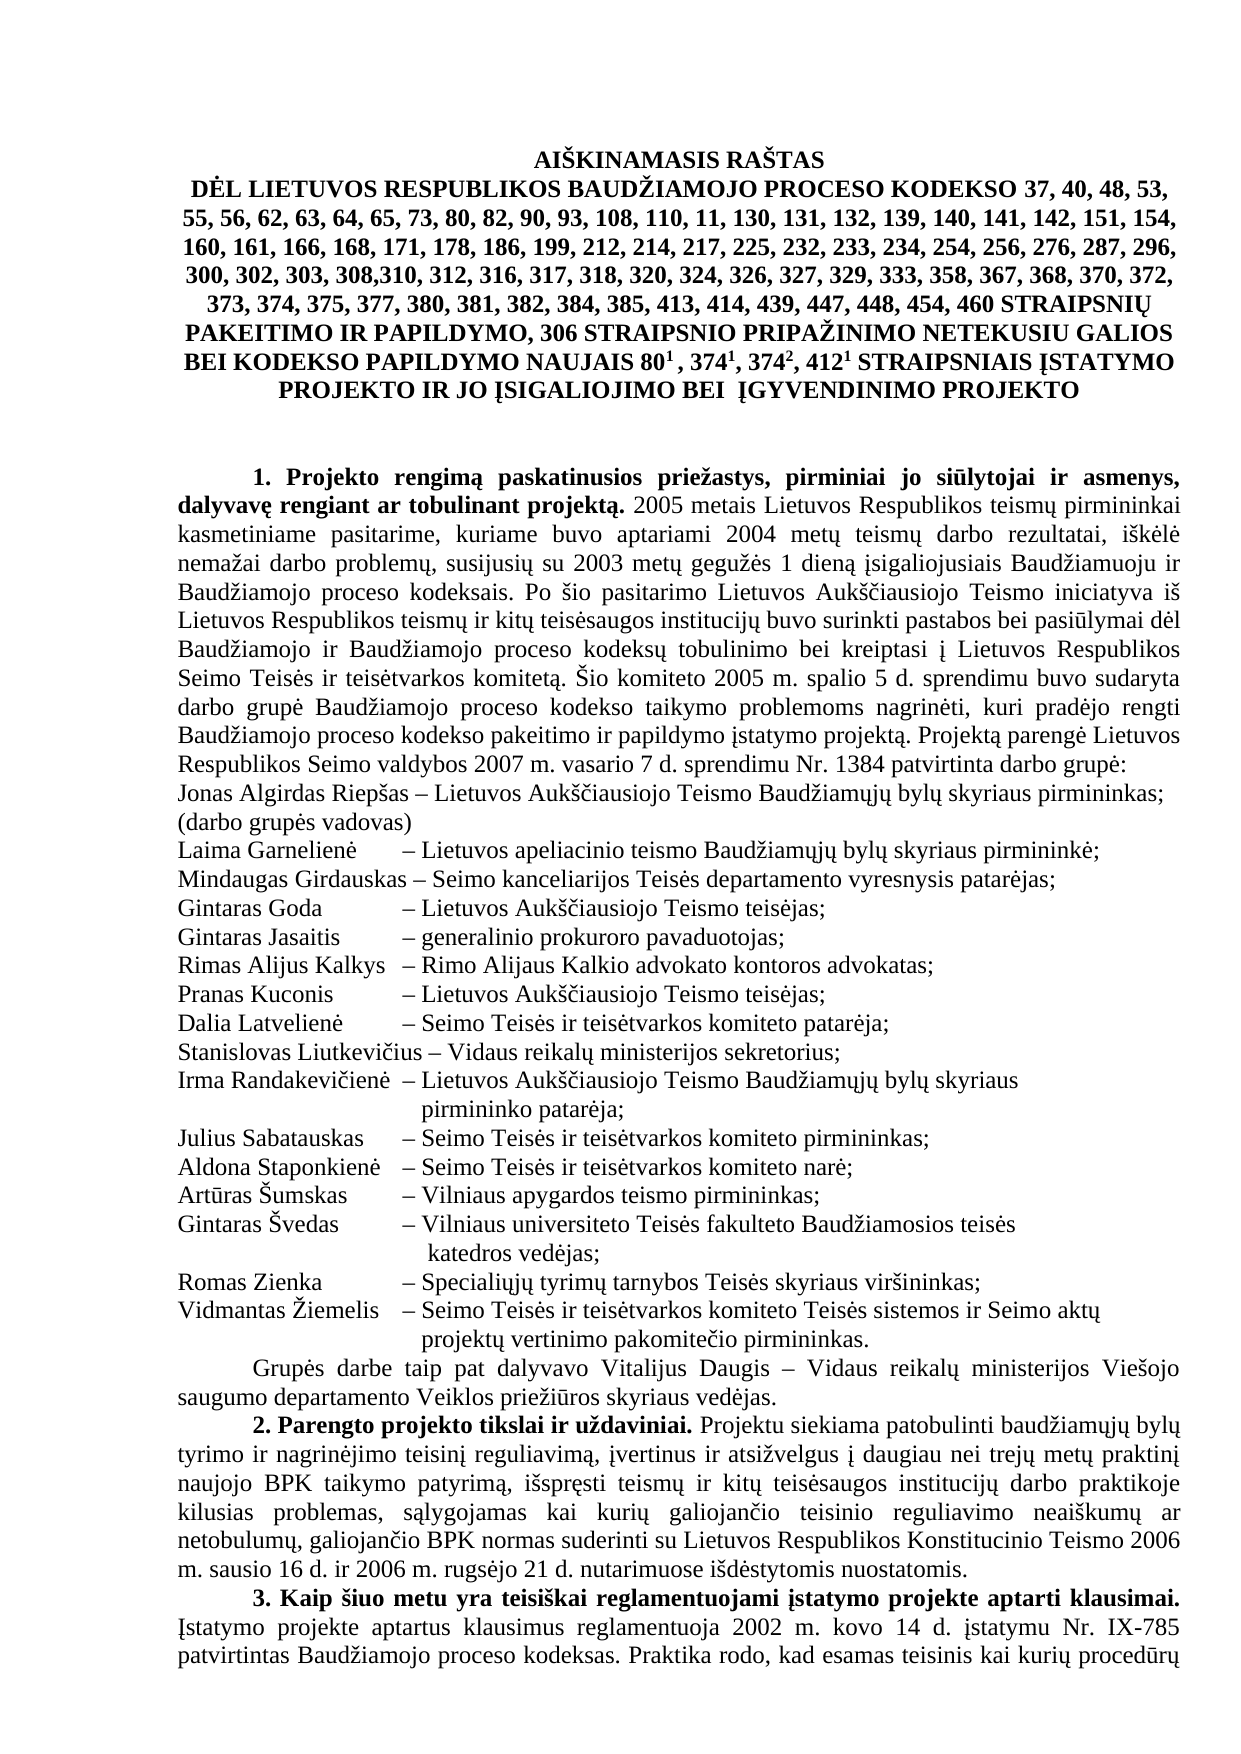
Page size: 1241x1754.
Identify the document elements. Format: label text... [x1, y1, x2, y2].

text Artūras Šumskas – Vilniaus apygardos teismo pirmininkas; [177, 1180, 1181, 1209]
text Jonas Algirdas Riepšas – Lietuvos Aukščiausiojo Teismo Baudžiamųjų bylų skyriaus pirmininkas; [177, 778, 1181, 807]
text Vidmantas Žiemelis – Seimo Teisės ir teisėtvarkos komiteto Teisės sistemos ir Seimo aktų projektų vertinimo pakomitečio pirmininkas. [177, 1295, 1181, 1353]
text 1. Projekto rengimą paskatinusios priežastys, pirminiai jo siūlytojai ir asmenys, dalyvavę rengiant ar tobulinant projektą. 2005 metais Lietuvos Respublikos teismų pirmininkai kasmetiniame pasitarime, kuriame buvo aptariami 2004 metų teismų darbo rezultatai, iškėlė nemažai darbo problemų, susijusių su 2003 metų gegužės 1 dieną įsigaliojusiais Baudžiamuoju ir Baudžiamojo proceso kodeksais. Po šio pasitarimo Lietuvos Aukščiausiojo Teismo iniciatyva iš Lietuvos Respublikos teismų ir kitų teisėsaugos institucijų buvo surinkti pastabos bei pasiūlymai dėl Baudžiamojo ir Baudžiamojo proceso kodeksų tobulinimo bei kreiptasi į Lietuvos Respublikos Seimo Teisės ir teisėtvarkos komitetą. Šio komiteto 2005 m. spalio 5 d. sprendimu buvo sudaryta darbo grupė Baudžiamojo proceso kodekso taikymo problemoms nagrinėti, kuri pradėjo rengti Baudžiamojo proceso kodekso pakeitimo ir papildymo įstatymo projektą. Projektą parengė Lietuvos Respublikos Seimo valdybos 2007 m. vasario 7 d. sprendimu Nr. 1384 patvirtinta darbo grupė: [177, 462, 1181, 778]
text 2. Parengto projekto tikslai ir uždaviniai. Projektu siekiama patobulinti baudžiamųjų bylų tyrimo ir nagrinėjimo teisinį reguliavimą, įvertinus ir atsižvelgus į daugiau nei trejų metų praktinį naujojo BPK taikymo patyrimą, išspręsti teismų ir kitų teisėsaugos institucijų darbo praktikoje kilusias problemas, sąlygojamas kai kurių galiojančio teisinio reguliavimo neaiškumų ar netobulumų, galiojančio BPK normas suderinti su Lietuvos Respublikos Konstitucinio Teismo 2006 m. sausio 16 d. ir 2006 m. rugsėjo 21 d. nutarimuose išdėstytomis nuostatomis. [177, 1410, 1181, 1583]
text Mindaugas Girdauskas – Seimo kanceliarijos Teisės departamento vyresnysis patarėjas; [177, 864, 1181, 893]
text Stanislovas Liutkevičius – Vidaus reikalų ministerijos sekretorius; [177, 1037, 1181, 1065]
text Irma Randakevičienė – Lietuvos Aukščiausiojo Teismo Baudžiamųjų bylų skyriaus pirmininko patarėja; [177, 1065, 1181, 1123]
text Gintaras Goda – Lietuvos Aukščiausiojo Teismo teisėjas; [177, 893, 1181, 922]
text (darbo grupės vadovas) [177, 807, 1181, 835]
text AIŠKINAMASIS RAŠTAS [177, 145, 1181, 174]
text Romas Zienka – Specialiųjų tyrimų tarnybos Teisės skyriaus viršininkas; [177, 1267, 1181, 1295]
text Laima Garnelienė – Lietuvos apeliacinio teismo Baudžiamųjų bylų skyriaus pirmininkė; [177, 835, 1181, 864]
text Rimas Alijus Kalkys – Rimo Alijaus Kalkio advokato kontoros advokatas; [177, 950, 1181, 979]
text Dalia Latvelienė – Seimo Teisės ir teisėtvarkos komiteto patarėja; [177, 1008, 1181, 1037]
text Gintaras Jasaitis – generalinio prokuroro pavaduotojas; [177, 922, 1181, 950]
text Gintaras Švedas – Vilniaus universiteto Teisės fakulteto Baudžiamosios teisės katedros vedėjas; [177, 1209, 1181, 1267]
text DĖL LIETUVOS RESPUBLIKOS BAUDŽIAMOJO PROCESO KODEKSO 37, 40, 48, 53, 55, 56, 62, 63, 64, 65, 73, 80, 82, 90, 93, 108, 110, 11, 130, 131, 132, 139, 140, 141, 142, 151, 154, 160, 161, 166, 168, 171, 178, 186, 199, 212, 214, 217, 225, 232, 233, 234, 254, 256, 276, 287, 296, 300, 302, 303, 308,310, 312, 316, 317, 318, 320, 324, 326, 327, 329, 333, 358, 367, 368, 370, 372, 373, 374, 375, 377, 380, 381, 382, 384, 385, 413, 414, 439, 447, 448, 454, 460 STRAIPSNIŲ PAKEITIMO IR PAPILDYMO, 306 STRAIPSNIO PRIPAŽINIMO NETEKUSIU GALIOS BEI KODEKSO PAPILDYMO NAUJAIS 801 , 3741, 3742, 4121 STRAIPSNIAIS ĮSTATYMO PROJEKTO IR JO ĮSIGALIOJIMO BEI ĮGYVENDINIMO PROJEKTO [177, 174, 1181, 404]
text Julius Sabatauskas – Seimo Teisės ir teisėtvarkos komiteto pirmininkas; [177, 1123, 1181, 1152]
text Grupės darbe taip pat dalyvavo Vitalijus Daugis – Vidaus reikalų ministerijos Viešojo saugumo departamento Veiklos priežiūros skyriaus vedėjas. [177, 1353, 1181, 1410]
text 3. Kaip šiuo metu yra teisiškai reglamentuojami įstatymo projekte aptarti klausimai. Įstatymo projekte aptartus klausimus reglamentuoja 2002 m. kovo 14 d. įstatymu Nr. IX-785 patvirtintas Baudžiamojo proceso kodeksas. Praktika rodo, kad esamas teisinis kai kurių procedūrų [177, 1583, 1181, 1669]
text Aldona Staponkienė – Seimo Teisės ir teisėtvarkos komiteto narė; [177, 1152, 1181, 1180]
text Pranas Kuconis – Lietuvos Aukščiausiojo Teismo teisėjas; [177, 979, 1181, 1008]
